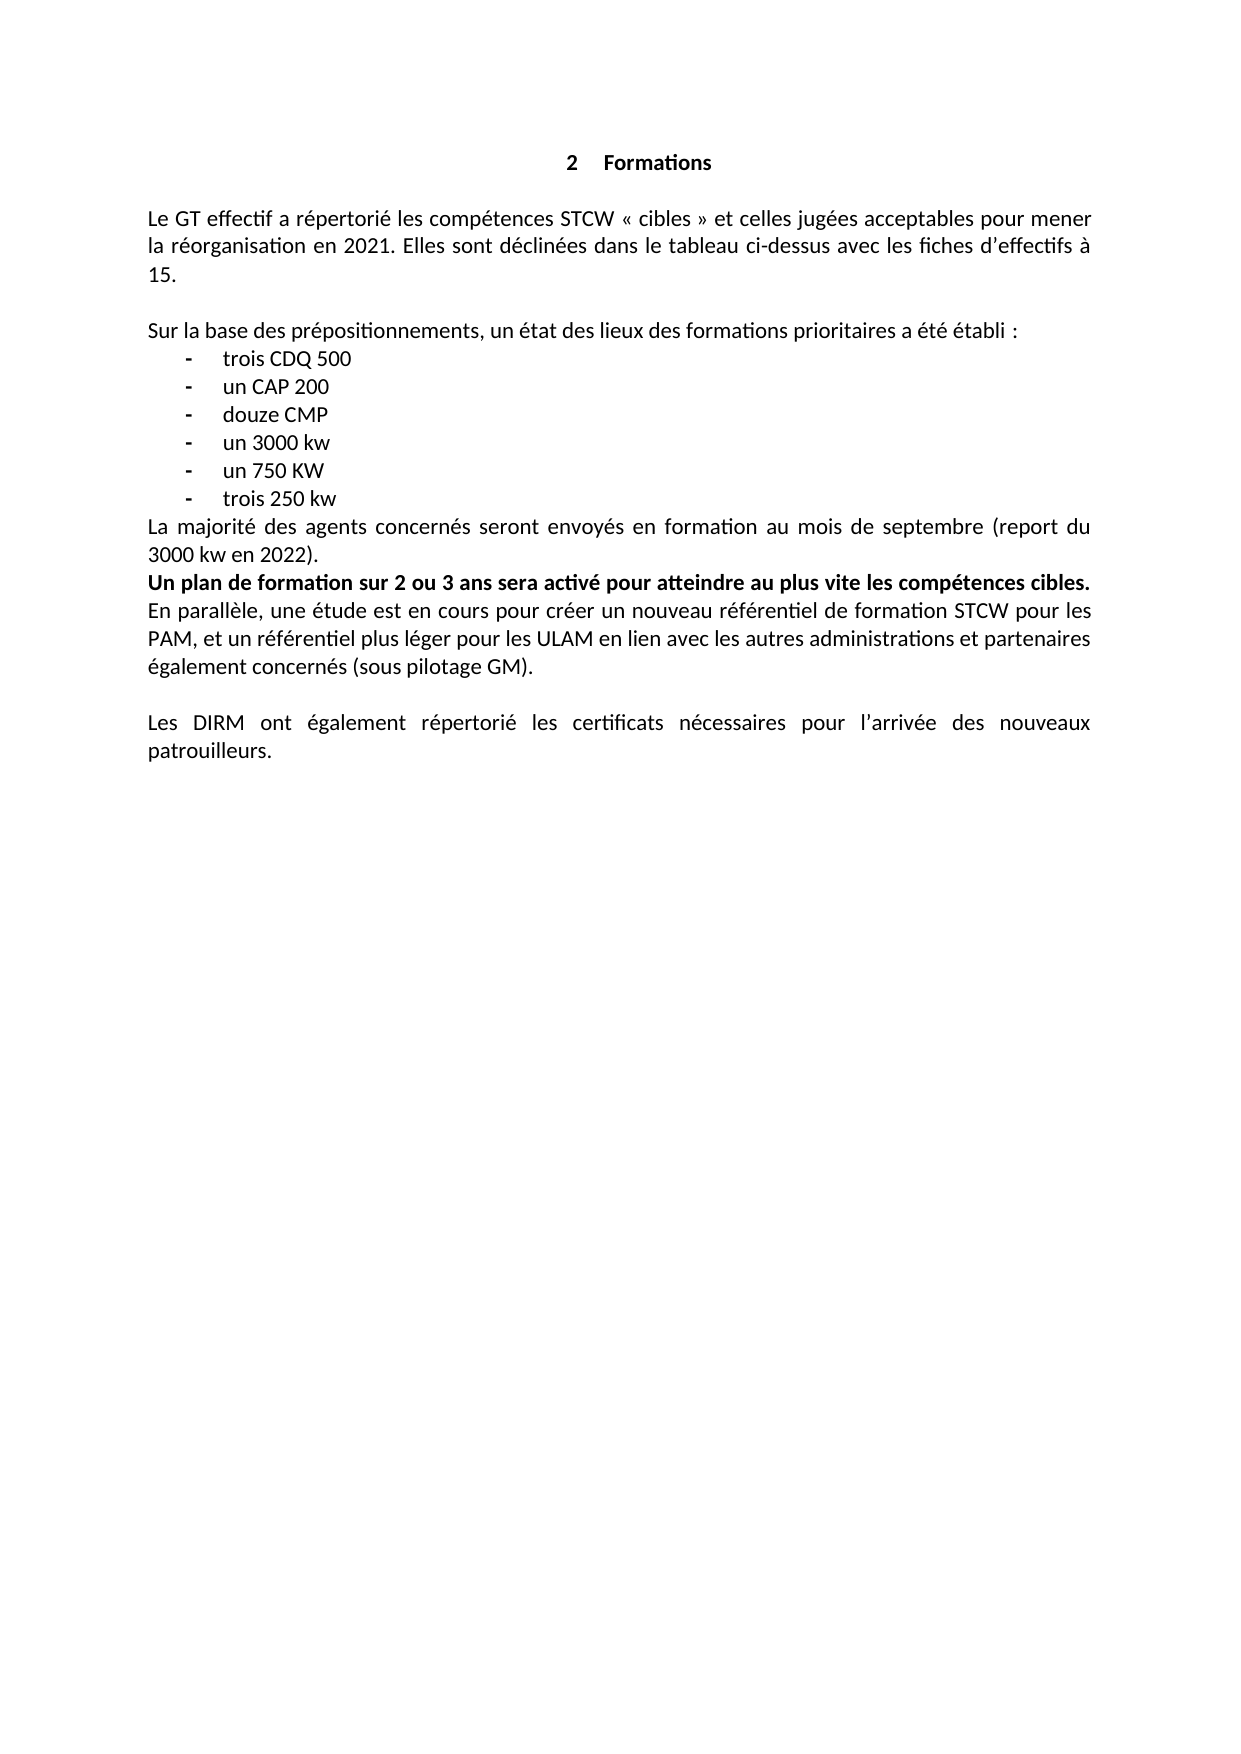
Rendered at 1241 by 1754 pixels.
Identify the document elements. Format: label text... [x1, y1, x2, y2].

text Un plan de formation sur 2 ou 3 ans sera activé pour atteindre au plus vite les compétences cibles. En parallèle, une étude est en cours pour créer un nouveau référentiel de formation STCW pour les PAM, et un référentiel plus léger pour les ULAM en lien avec les autres administrations et partenaires également concernés (sous pilotage GM). [148, 568, 1093, 680]
text Les DIRM ont également répertorié les certificats nécessaires pour l’arrivée des nouveaux patrouilleurs. [148, 708, 1093, 764]
text La majorité des agents concernés seront envoyés en formation au mois de septembre (report du 3000 kw en 2022). [148, 512, 1093, 568]
list trois CDQ 500 [185, 344, 1093, 372]
list trois 250 kw [185, 484, 1093, 512]
list Formations [185, 148, 1093, 176]
text Sur la base des prépositionnements, un état des lieux des formations prioritaires a été établi : [148, 316, 1093, 344]
list un CAP 200 [185, 372, 1093, 400]
list un 3000 kw [185, 428, 1093, 456]
text Le GT effectif a répertorié les compétences STCW « cibles » et celles jugées acceptables pour mener la réorganisation en 2021. Elles sont déclinées dans le tableau ci-dessus avec les fiches d’effectifs à 15. [148, 204, 1093, 288]
list douze CMP [185, 400, 1093, 428]
list un 750 KW [185, 456, 1093, 484]
